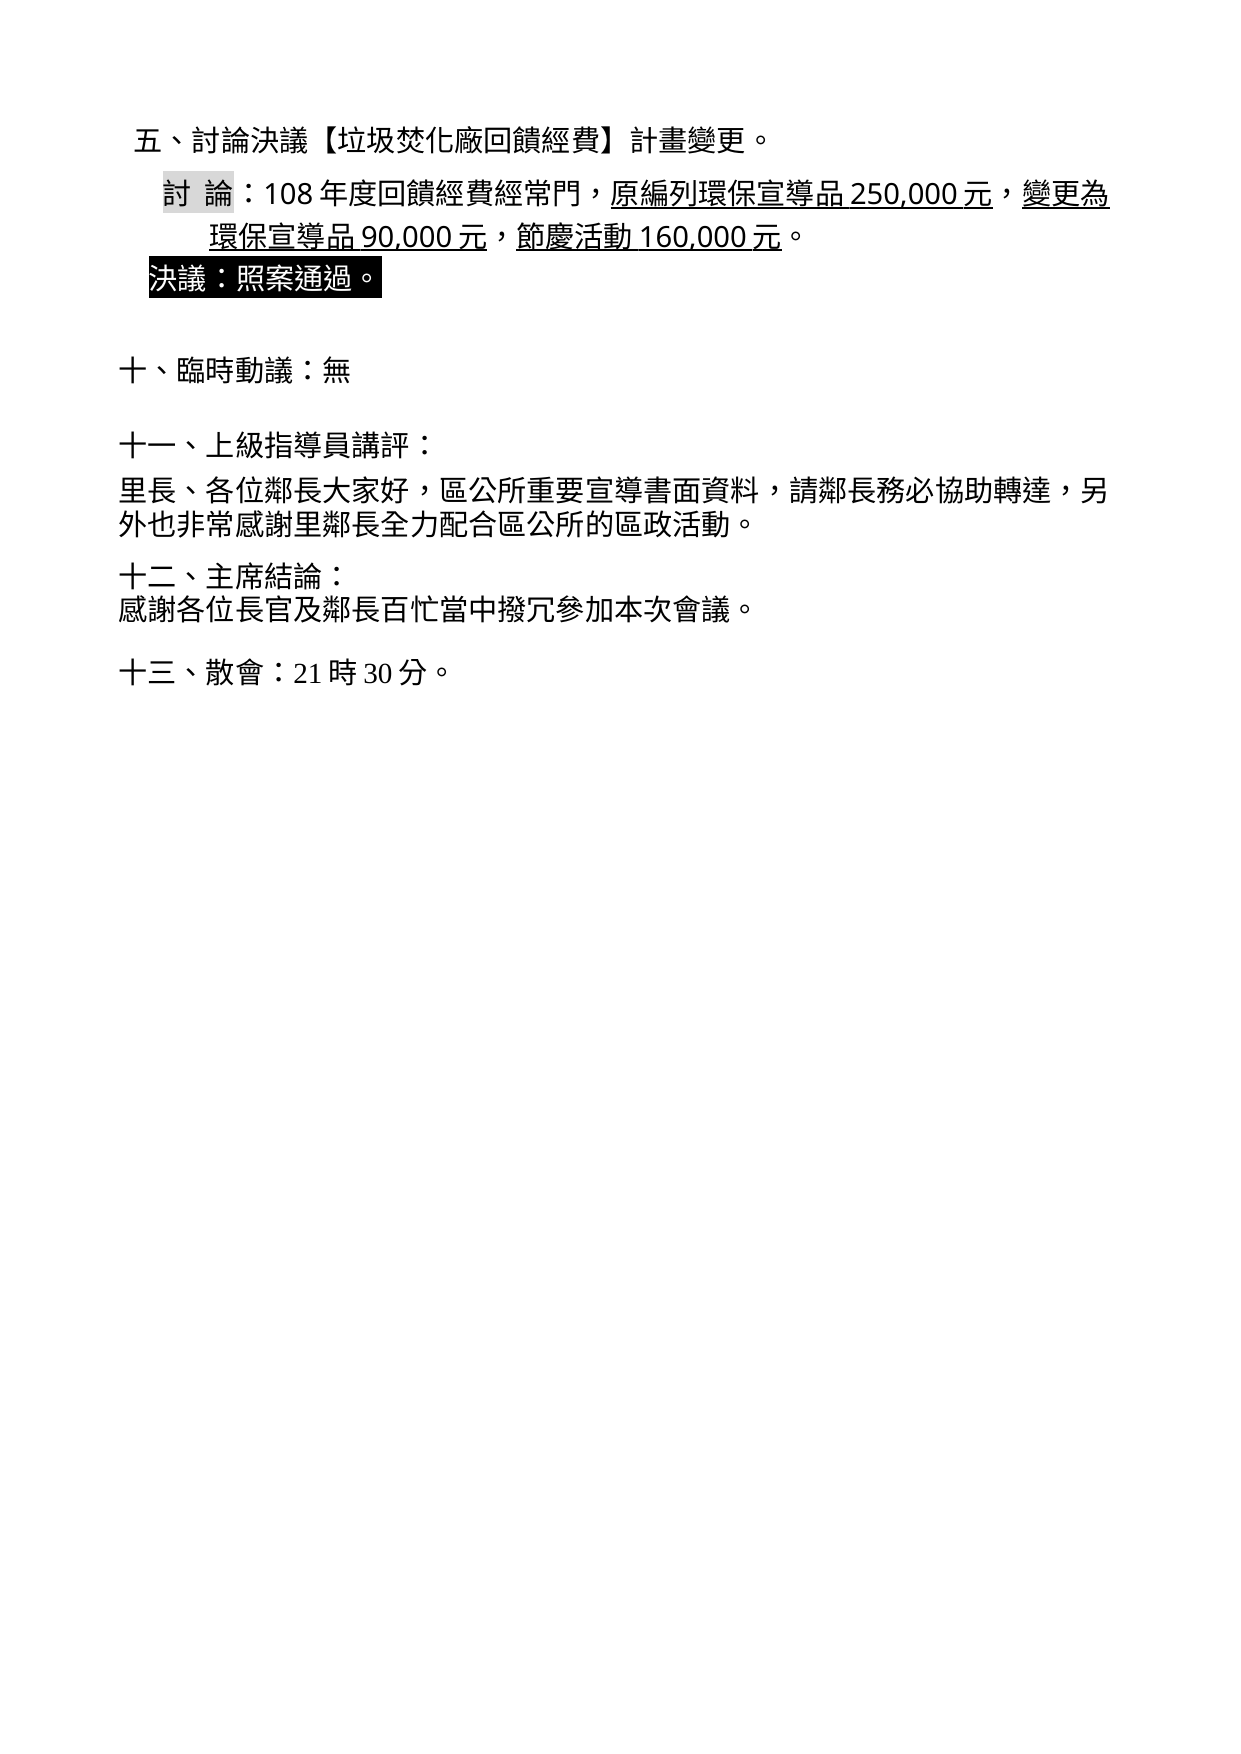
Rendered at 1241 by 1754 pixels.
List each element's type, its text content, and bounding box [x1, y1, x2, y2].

text 五、討論決議【垃圾焚化廠回饋經費】計畫變更。 [118, 125, 1192, 158]
text 討 論：108年度回饋經費經常門，原編列環保宣導品250,000元，變更為 [118, 171, 1122, 213]
text 決議：照案通過。 [118, 256, 1122, 298]
text 里長、各位鄰長大家好，區公所重要宣導書面資料，請鄰長務必協助轉達，另外也非常感謝里鄰長全力配合區公所的區政活動。 [118, 475, 1122, 542]
text 十二、主席結論： [118, 561, 1122, 594]
text 十三、散會：21時30分。 [118, 627, 1122, 702]
text 感謝各位長官及鄰長百忙當中撥冗參加本次會議。 [118, 594, 1122, 627]
text 環保宣導品90,000元，節慶活動160,000元。 [118, 213, 1122, 256]
text 十、臨時動議：無 [118, 347, 1122, 390]
text 十一、上級指導員講評： [118, 400, 1122, 475]
